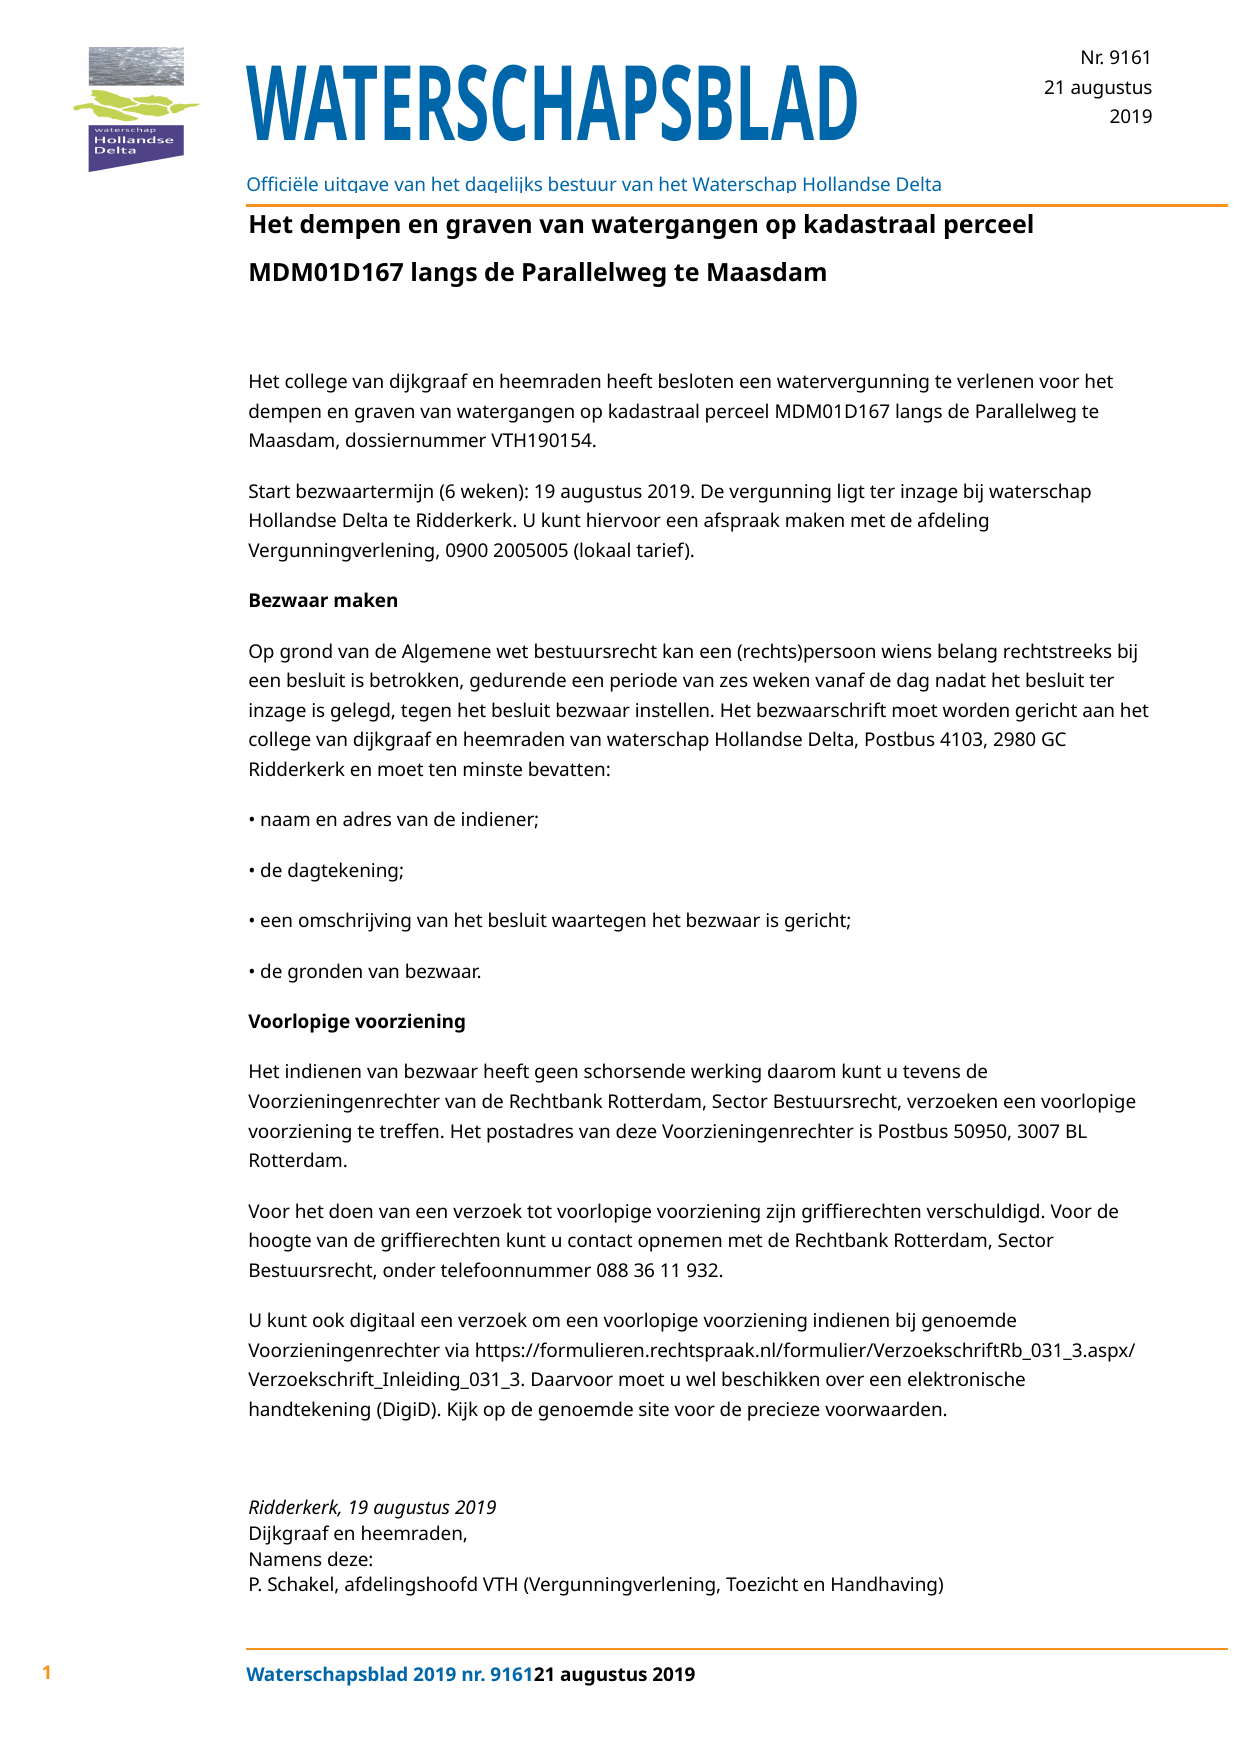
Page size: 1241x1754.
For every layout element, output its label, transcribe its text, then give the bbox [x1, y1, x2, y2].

text Voor het doen van een verzoek tot voorlopige voorziening zijn griffierechten verschuldigd. Voor de hoogte van de griffierechten kunt u contact opnemen met de Rechtbank Rotterdam, Sector Bestuursrecht, onder telefoonnummer 088 36 11 932. [248, 1198, 1152, 1283]
text Het dempen en graven van watergangen op kadastraal perceel MDM01D167 langs de Parallelweg te Maasdam [248, 207, 1152, 288]
text Namens deze: [248, 1546, 1152, 1572]
text Dijkgraaf en heemraden, [248, 1520, 1152, 1546]
text Ridderkerk, 19 augustus 2019 [248, 1494, 1152, 1520]
text • de gronden van bezwaar. [248, 958, 1152, 984]
text Het college van dijkgraaf en heemraden heeft besloten een watervergunning te verlenen voor het dempen en graven van watergangen op kadastraal perceel MDM01D167 langs de Parallelweg te Maasdam, dossiernummer VTH190154. [248, 368, 1152, 453]
text P. Schakel, afdelingshoofd VTH (Vergunningverlening, Toezicht en Handhaving) [248, 1572, 1152, 1597]
text • de dagtekening; [248, 857, 1152, 883]
text • naam en adres van de indiener; [248, 807, 1152, 832]
text Start bezwaartermijn (6 weken): 19 augustus 2019. De vergunning ligt ter inzage bij waterschap Hollandse Delta te Ridderkerk. U kunt hiervoor een afspraak maken met de afdeling Vergunningverlening, 0900 2005005 (lokaal tarief). [248, 478, 1152, 563]
text Bezwaar maken [248, 587, 1152, 613]
text Voorlopige voorziening [248, 1008, 1152, 1034]
text • een omschrijving van het besluit waartegen het bezwaar is gericht; [248, 907, 1152, 933]
text U kunt ook digitaal een verzoek om een voorlopige voorziening indienen bij genoemde Voorzieningenrechter via https://formulieren.rechtspraak.nl/formulier/VerzoekschriftRb_031_3.aspx/Verzoekschrift_Inleiding_031_3. Daarvoor moet u wel beschikken over een elektronische handtekening (DigiD). Kijk op de genoemde site voor de precieze voorwaarden. [248, 1307, 1152, 1422]
text Het indienen van bezwaar heeft geen schorsende werking daarom kunt u tevens de Voorzieningenrechter van de Rechtbank Rotterdam, Sector Bestuursrecht, verzoeken een voorlopige voorziening te treffen. Het postadres van deze Voorzieningenrechter is Postbus 50950, 3007 BL Rotterdam. [248, 1059, 1152, 1173]
picture [41, 47, 231, 172]
text Op grond van de Algemene wet bestuursrecht kan een (rechts)persoon wiens belang rechtstreeks bij een besluit is betrokken, gedurende een periode van zes weken vanaf de dag nadat het besluit ter inzage is gelegd, tegen het besluit bezwaar instellen. Het bezwaarschrift moet worden gericht aan het college van dijkgraaf en heemraden van waterschap Hollandse Delta, Postbus 4103, 2980 GC Ridderkerk en moet ten minste bevatten: [248, 638, 1152, 782]
